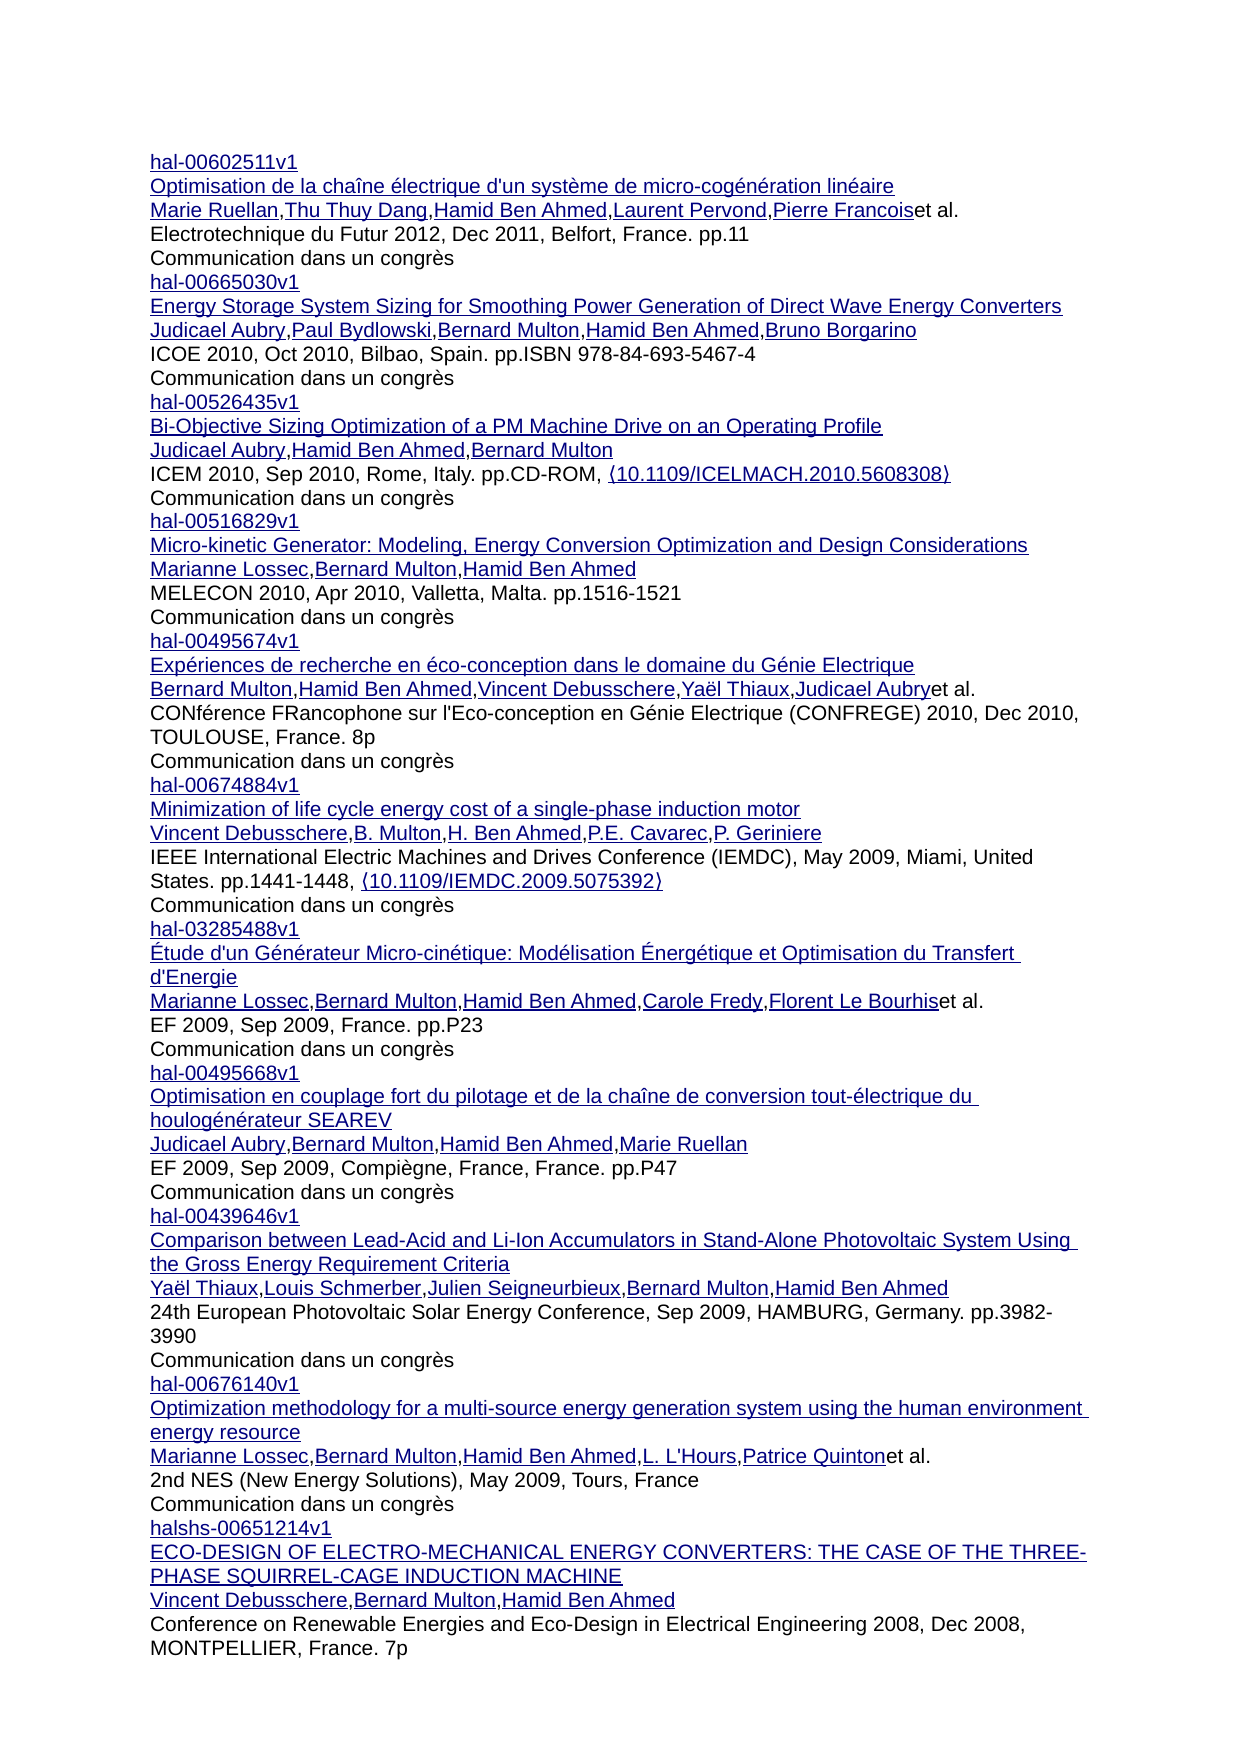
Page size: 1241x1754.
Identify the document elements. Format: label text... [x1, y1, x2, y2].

table_cell hal-00602511v1 [150, 150, 1090, 174]
table_cell Micro-kinetic Generator: Modeling, Energy Conversion Optimization and Design Considerations Marianne Lossec,Bernard Multon,Hamid Ben Ahmed MELECON 2010, Apr 2010, Valletta, Malta. pp.1516-1521 Communication dans un congrès hal-00495674v1 [150, 533, 1090, 653]
table_cell Expériences de recherche en éco-conception dans le domaine du Génie Electrique Bernard Multon,Hamid Ben Ahmed,Vincent Debusschere,Yaël Thiaux,Judicael Aubryet al. CONférence FRancophone sur l'Eco-conception en Génie Electrique (CONFREGE) 2010, Dec 2010, TOULOUSE, France. 8p Communication dans un congrès hal-00674884v1 [150, 653, 1090, 797]
table_cell ECO-DESIGN OF ELECTRO-MECHANICAL ENERGY CONVERTERS: THE CASE OF THE THREE-PHASE SQUIRREL-CAGE INDUCTION MACHINE Vincent Debusschere,Bernard Multon,Hamid Ben Ahmed Conference on Renewable Energies and Eco-Design in Electrical Engineering 2008, Dec 2008, MONTPELLIER, France. 7p [150, 1540, 1090, 1659]
table_cell Optimisation de la chaîne électrique d'un système de micro-cogénération linéaire Marie Ruellan,Thu Thuy Dang,Hamid Ben Ahmed,Laurent Pervond,Pierre Francoiset al. Electrotechnique du Futur 2012, Dec 2011, Belfort, France. pp.11 Communication dans un congrès hal-00665030v1 [150, 174, 1090, 294]
table_cell Comparison between Lead-Acid and Li-Ion Accumulators in Stand-Alone Photovoltaic System Using the Gross Energy Requirement Criteria Yaël Thiaux,Louis Schmerber,Julien Seigneurbieux,Bernard Multon,Hamid Ben Ahmed 24th European Photovoltaic Solar Energy Conference, Sep 2009, HAMBURG, Germany. pp.3982-3990 Communication dans un congrès hal-00676140v1 [150, 1228, 1090, 1396]
table_cell Bi-Objective Sizing Optimization of a PM Machine Drive on an Operating Profile Judicael Aubry,Hamid Ben Ahmed,Bernard Multon ICEM 2010, Sep 2010, Rome, Italy. pp.CD-ROM, ⟨10.1109/ICELMACH.2010.5608308⟩ Communication dans un congrès hal-00516829v1 [150, 414, 1090, 533]
table_cell Étude d'un Générateur Micro-cinétique: Modélisation Énergétique et Optimisation du Transfert d'Energie Marianne Lossec,Bernard Multon,Hamid Ben Ahmed,Carole Fredy,Florent Le Bourhiset al. EF 2009, Sep 2009, France. pp.P23 Communication dans un congrès hal-00495668v1 [150, 941, 1090, 1084]
table_cell Optimization methodology for a multi-source energy generation system using the human environment energy resource Marianne Lossec,Bernard Multon,Hamid Ben Ahmed,L. L'Hours,Patrice Quintonet al. 2nd NES (New Energy Solutions), May 2009, Tours, France Communication dans un congrès halshs-00651214v1 [150, 1396, 1090, 1539]
table_cell Energy Storage System Sizing for Smoothing Power Generation of Direct Wave Energy Converters Judicael Aubry,Paul Bydlowski,Bernard Multon,Hamid Ben Ahmed,Bruno Borgarino ICOE 2010, Oct 2010, Bilbao, Spain. pp.ISBN 978-84-693-5467-4 Communication dans un congrès hal-00526435v1 [150, 294, 1090, 413]
table_cell Optimisation en couplage fort du pilotage et de la chaîne de conversion tout-électrique du houlogénérateur SEAREV Judicael Aubry,Bernard Multon,Hamid Ben Ahmed,Marie Ruellan EF 2009, Sep 2009, Compiègne, France, France. pp.P47 Communication dans un congrès hal-00439646v1 [150, 1084, 1090, 1228]
table_cell Minimization of life cycle energy cost of a single-phase induction motor Vincent Debusschere,B. Multon,H. Ben Ahmed,P.E. Cavarec,P. Geriniere IEEE International Electric Machines and Drives Conference (IEMDC), May 2009, Miami, United States. pp.1441-1448, ⟨10.1109/IEMDC.2009.5075392⟩ Communication dans un congrès hal-03285488v1 [150, 797, 1090, 941]
